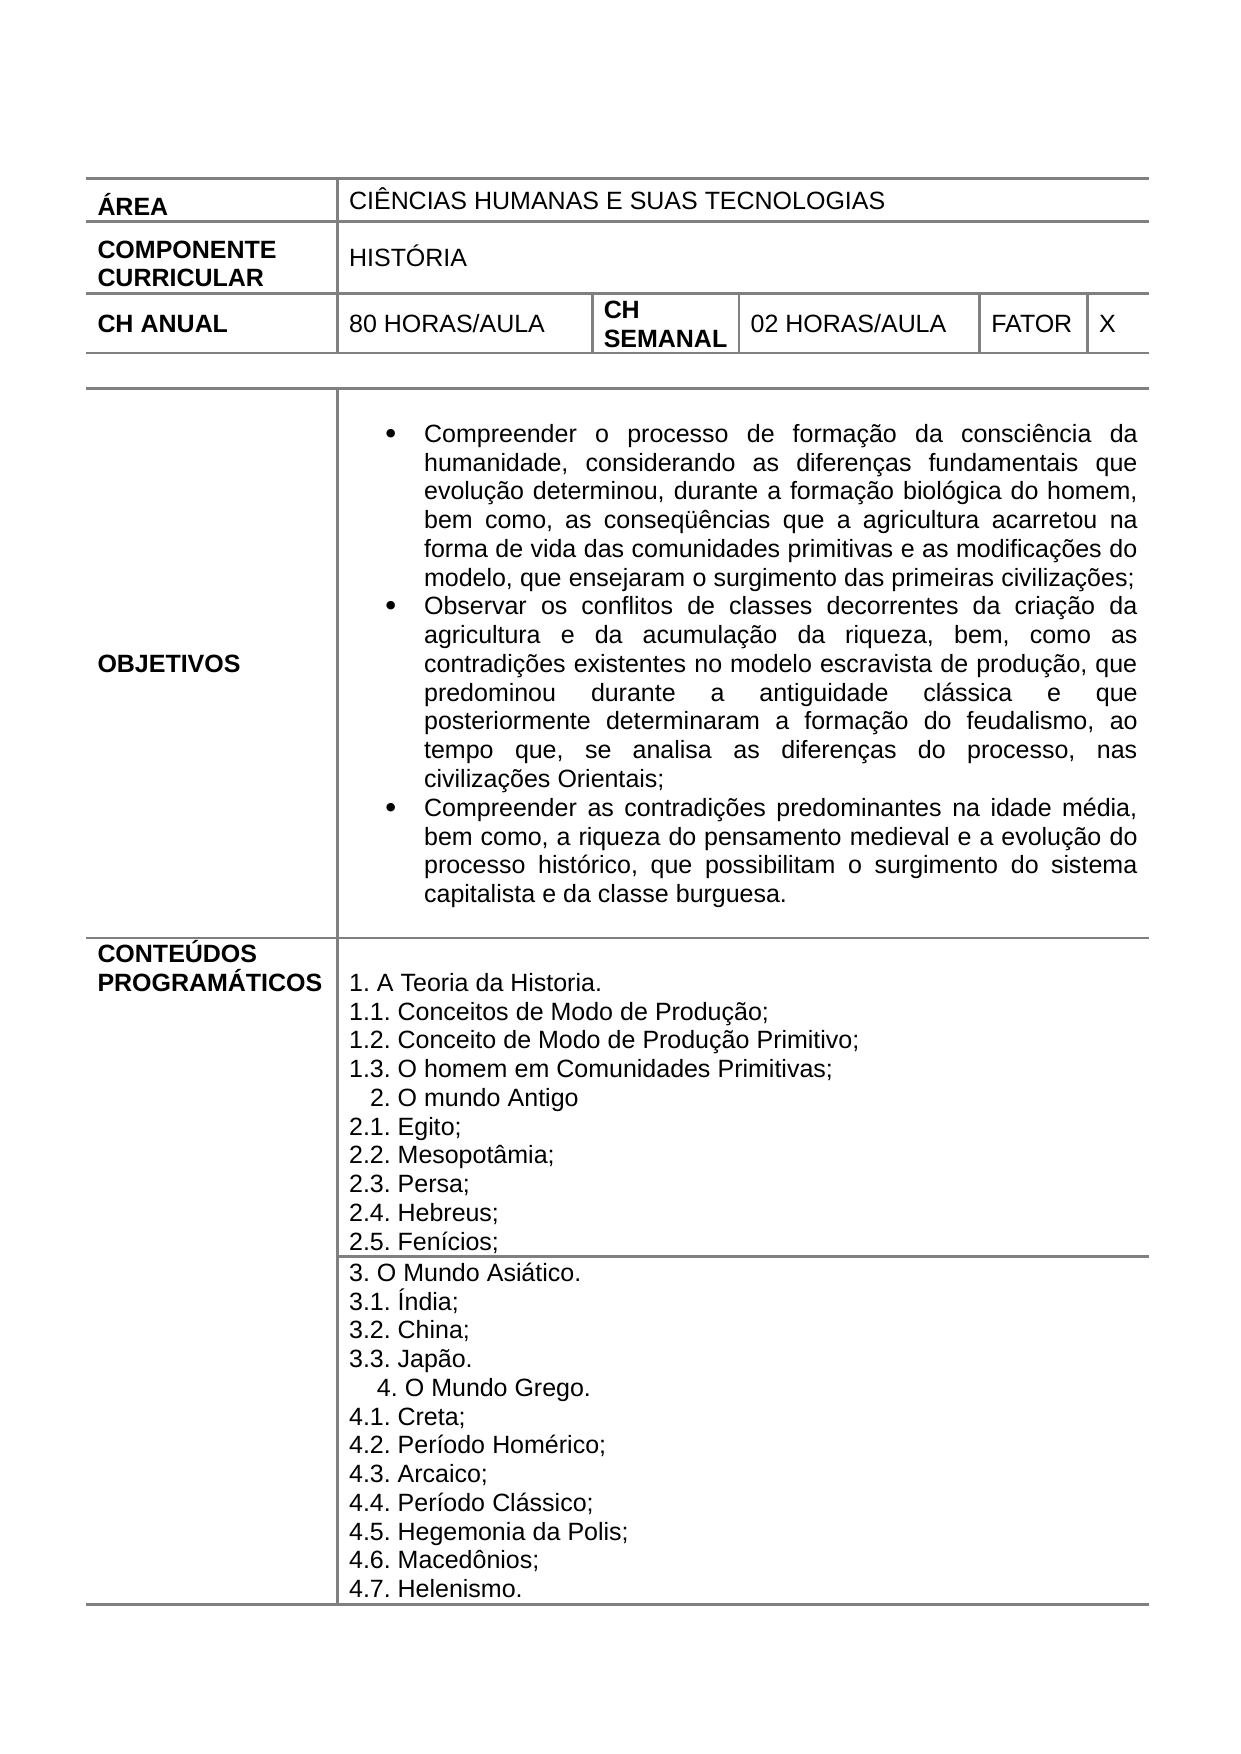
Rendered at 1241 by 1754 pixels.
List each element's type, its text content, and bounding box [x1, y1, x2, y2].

table_cell OBJETIVOS [86, 390, 336, 936]
table_cell COMPONENTE CURRICULAR [86, 223, 336, 292]
table_cell X [1089, 295, 1148, 352]
table_cell CH ANUAL [86, 295, 336, 352]
table_cell 80 HORAS/AULA [339, 295, 591, 352]
table_cell HISTÓRIA [339, 223, 1148, 292]
table_cell ÁREA [86, 180, 336, 220]
table_cell 3. O Mundo Asiático. 3.1. Índia; 3.2. China; 3.3. Japão. 4. O Mundo Grego. 4.1. Creta; 4.2. Período Homérico; 4.3. Arcaico; 4.4. Período Clássico; 4.5. Hegemonia da Polis; 4.6. Macedônios; 4.7. Helenismo. [339, 1258, 1148, 1603]
table_cell [86, 354, 1148, 387]
table_cell CIÊNCIAS HUMANAS E SUAS TECNOLOGIAS [339, 180, 1148, 220]
table_cell CONTEÚDOS PROGRAMÁTICOS [86, 939, 336, 1603]
table_cell Compreender o processo de formação da consciência da humanidade, considerando as diferenças fundamentais que evolução determinou, durante a formação biológica do homem, bem como, as conseqüências que a agricultura acarretou na forma de vida das comunidades primitivas e as modificações do modelo, que ensejaram o surgimento das primeiras civilizações; Observar os conflitos de classes decorrentes da criação da agricultura e da acumulação da riqueza, bem, como as contradições existentes no modelo escravista de produção, que predominou durante a antiguidade clássica e que posteriormente determinaram a formação do feudalismo, ao tempo que, se analisa as diferenças do processo, nas civilizações Orientais; Compreender as contradições predominantes na idade média, bem como, a riqueza do pensamento medieval e a evolução do processo histórico, que possibilitam o surgimento do sistema capitalista e da classe burguesa. [339, 390, 1148, 936]
table_cell 1. A Teoria da Historia. 1.1. Conceitos de Modo de Produção; 1.2. Conceito de Modo de Produção Primitivo; 1.3. O homem em Comunidades Primitivas; 2. O mundo Antigo 2.1. Egito; 2.2. Mesopotâmia; 2.3. Persa; 2.4. Hebreus; 2.5. Fenícios; [339, 939, 1148, 1255]
table_cell CH SEMANAL [594, 295, 738, 352]
table_cell 02 HORAS/AULA [740, 295, 978, 352]
table_cell FATOR [981, 295, 1086, 352]
